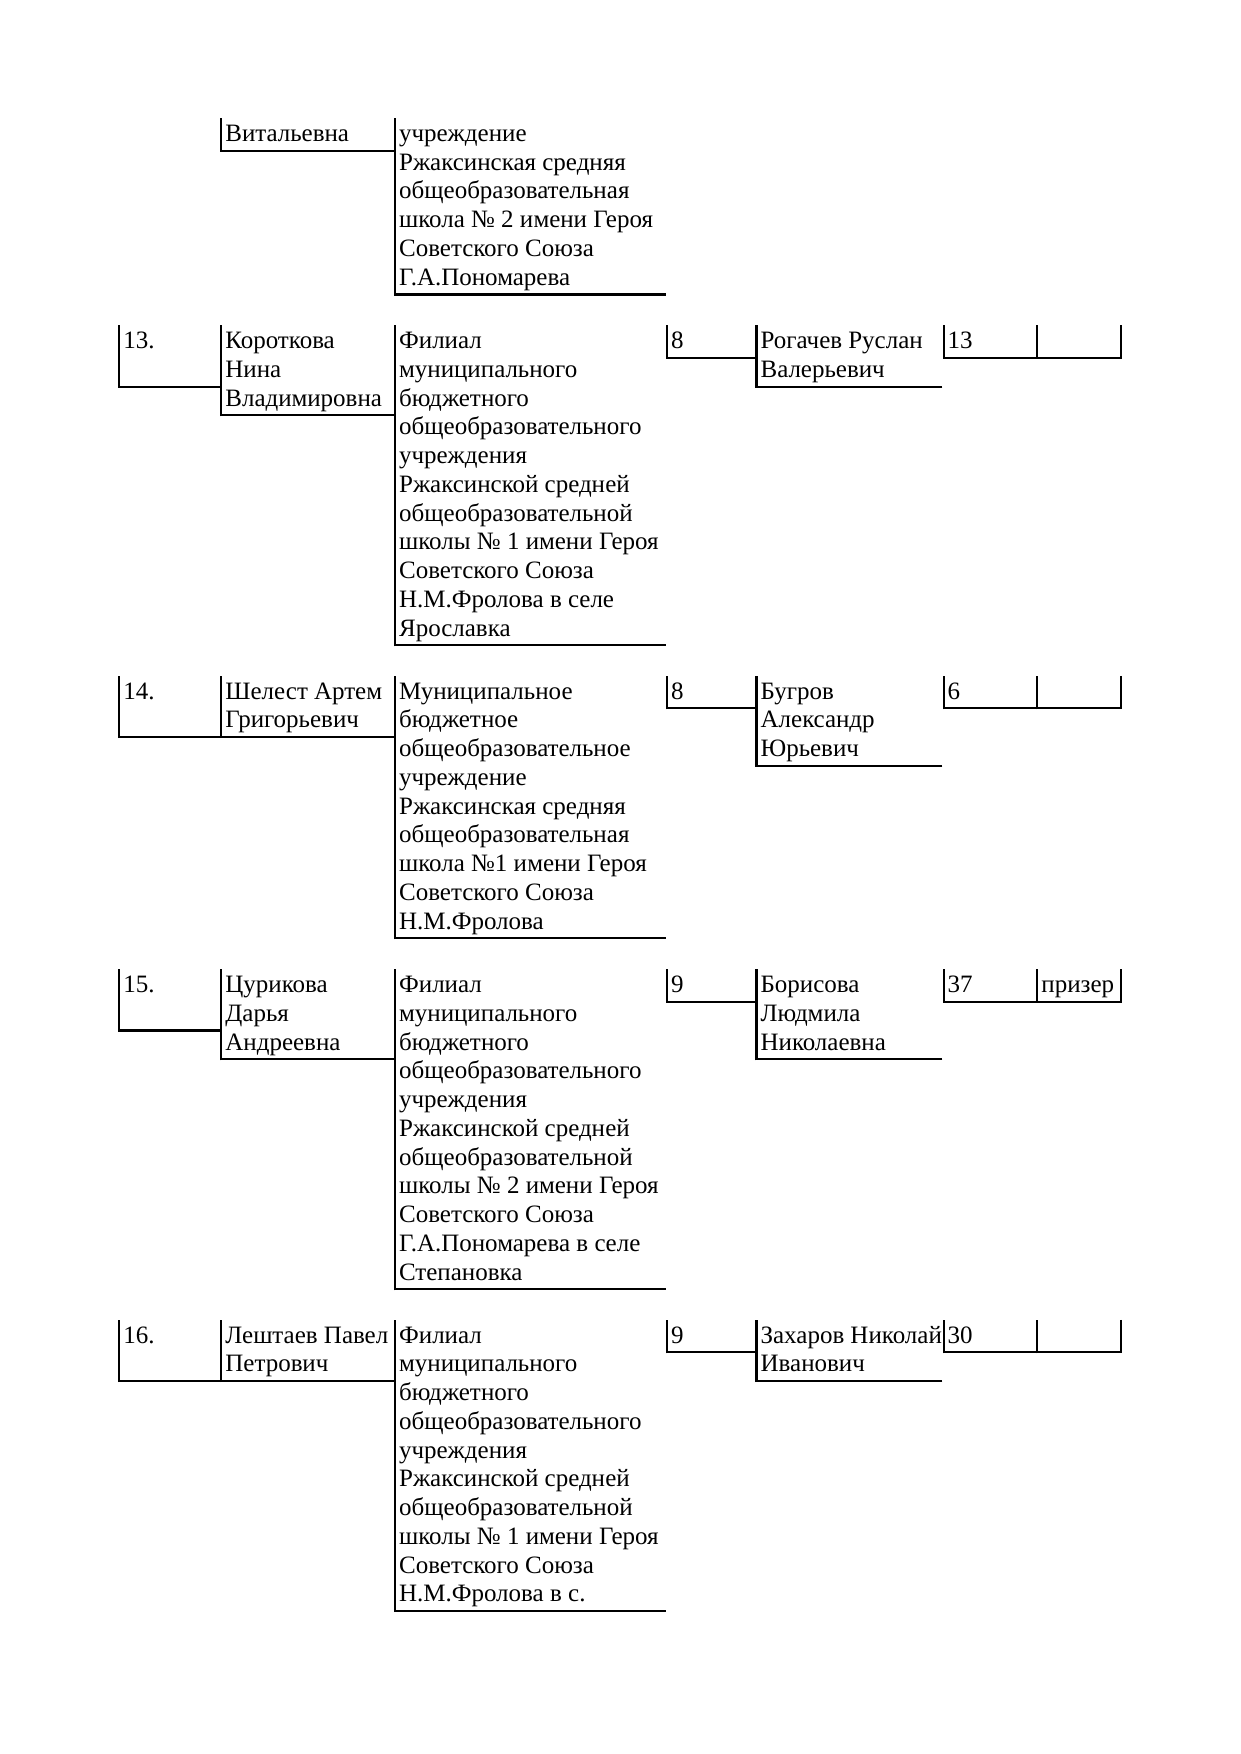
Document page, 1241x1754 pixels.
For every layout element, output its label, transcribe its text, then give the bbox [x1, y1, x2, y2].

table_cell [666, 118, 755, 325]
table_cell Филиал муниципального бюджетного общеобразовательного учреждения Ржаксинской средней общеобразовательной школы № 2 имени Героя Советского Союза Г.А.Пономарева в селе Степановка [396, 969, 666, 1288]
table_cell [394, 1290, 666, 1320]
table_cell [943, 359, 1036, 676]
table_cell [755, 767, 942, 969]
table_cell [755, 1382, 942, 1612]
table_cell [394, 646, 666, 676]
table_cell 15. [120, 969, 220, 1029]
table_cell [666, 1353, 755, 1612]
table_cell 37 [945, 969, 1036, 1001]
table_cell [943, 1003, 1036, 1320]
table_cell [394, 939, 666, 969]
table_cell [1038, 676, 1120, 707]
table_cell призер [1038, 969, 1120, 1001]
table_cell [1036, 359, 1122, 676]
table_cell [1036, 1003, 1122, 1320]
table_cell Филиал муниципального бюджетного общеобразовательного учреждения Ржаксинской средней общеобразовательной школы № 1 имени Героя Советского Союза Н.М.Фролова в селе Ярославка [396, 325, 666, 644]
table_cell 16. [120, 1320, 220, 1380]
table_cell [755, 1060, 942, 1320]
table_cell Захаров Николай Иванович [758, 1320, 942, 1380]
table_cell [394, 296, 666, 325]
table_cell [220, 152, 394, 325]
table_cell [118, 388, 220, 676]
table_cell Лештаев Павел Петрович [222, 1320, 394, 1380]
table_cell Бугров Александр Юрьевич [758, 676, 942, 765]
table_cell Борисова Людмила Николаевна [758, 969, 942, 1058]
table_cell [1038, 1320, 1120, 1351]
table_cell [118, 1032, 220, 1320]
table_cell [1038, 325, 1120, 357]
table_cell Цурикова Дарья Андреевна [222, 969, 394, 1058]
table_cell Короткова Нина Владимировна [222, 325, 394, 414]
table_cell [943, 118, 1036, 325]
table_cell [220, 416, 394, 676]
table_cell Рогачев Руслан Валерьевич [758, 325, 942, 386]
table_cell [666, 359, 755, 676]
table_cell Муниципальное бюджетное общеобразовательное учреждение Ржаксинская средняя общеобразовательная школа №1 имени Героя Советского Союза Н.М.Фролова [396, 676, 666, 937]
table_cell [666, 1003, 755, 1320]
table_cell [943, 709, 1036, 969]
table_cell Шелест Артем Григорьевич [222, 676, 394, 736]
table_cell 8 [668, 676, 755, 707]
table_cell учреждение Ржаксинская средняя общеобразовательная школа № 2 имени Героя Советского Союза Г.А.Пономарева [396, 118, 666, 293]
table_cell 9 [668, 969, 755, 1001]
table_cell [1036, 709, 1122, 969]
table_cell [755, 388, 942, 676]
table_cell [220, 738, 394, 969]
table_cell 8 [668, 325, 755, 357]
table_cell [1036, 1353, 1122, 1612]
table_cell 13 [945, 325, 1036, 357]
table_cell [118, 1382, 220, 1612]
table_cell 13. [120, 325, 220, 386]
table_cell 9 [668, 1320, 755, 1351]
table_cell [755, 118, 942, 325]
table_cell [943, 1353, 1036, 1612]
table_cell [118, 738, 220, 969]
table_cell 14. [120, 676, 220, 736]
table_cell [666, 709, 755, 969]
table_cell 30 [945, 1320, 1036, 1351]
table_cell [220, 1382, 394, 1612]
table_cell [1036, 118, 1122, 325]
table_cell 6 [945, 676, 1036, 707]
table_cell [220, 1060, 394, 1320]
table_cell [118, 118, 220, 325]
table_cell Витальевна [222, 118, 394, 150]
table_cell Филиал муниципального бюджетного общеобразовательного учреждения Ржаксинской средней общеобразовательной школы № 1 имени Героя Советского Союза Н.М.Фролова в с. [396, 1320, 666, 1610]
